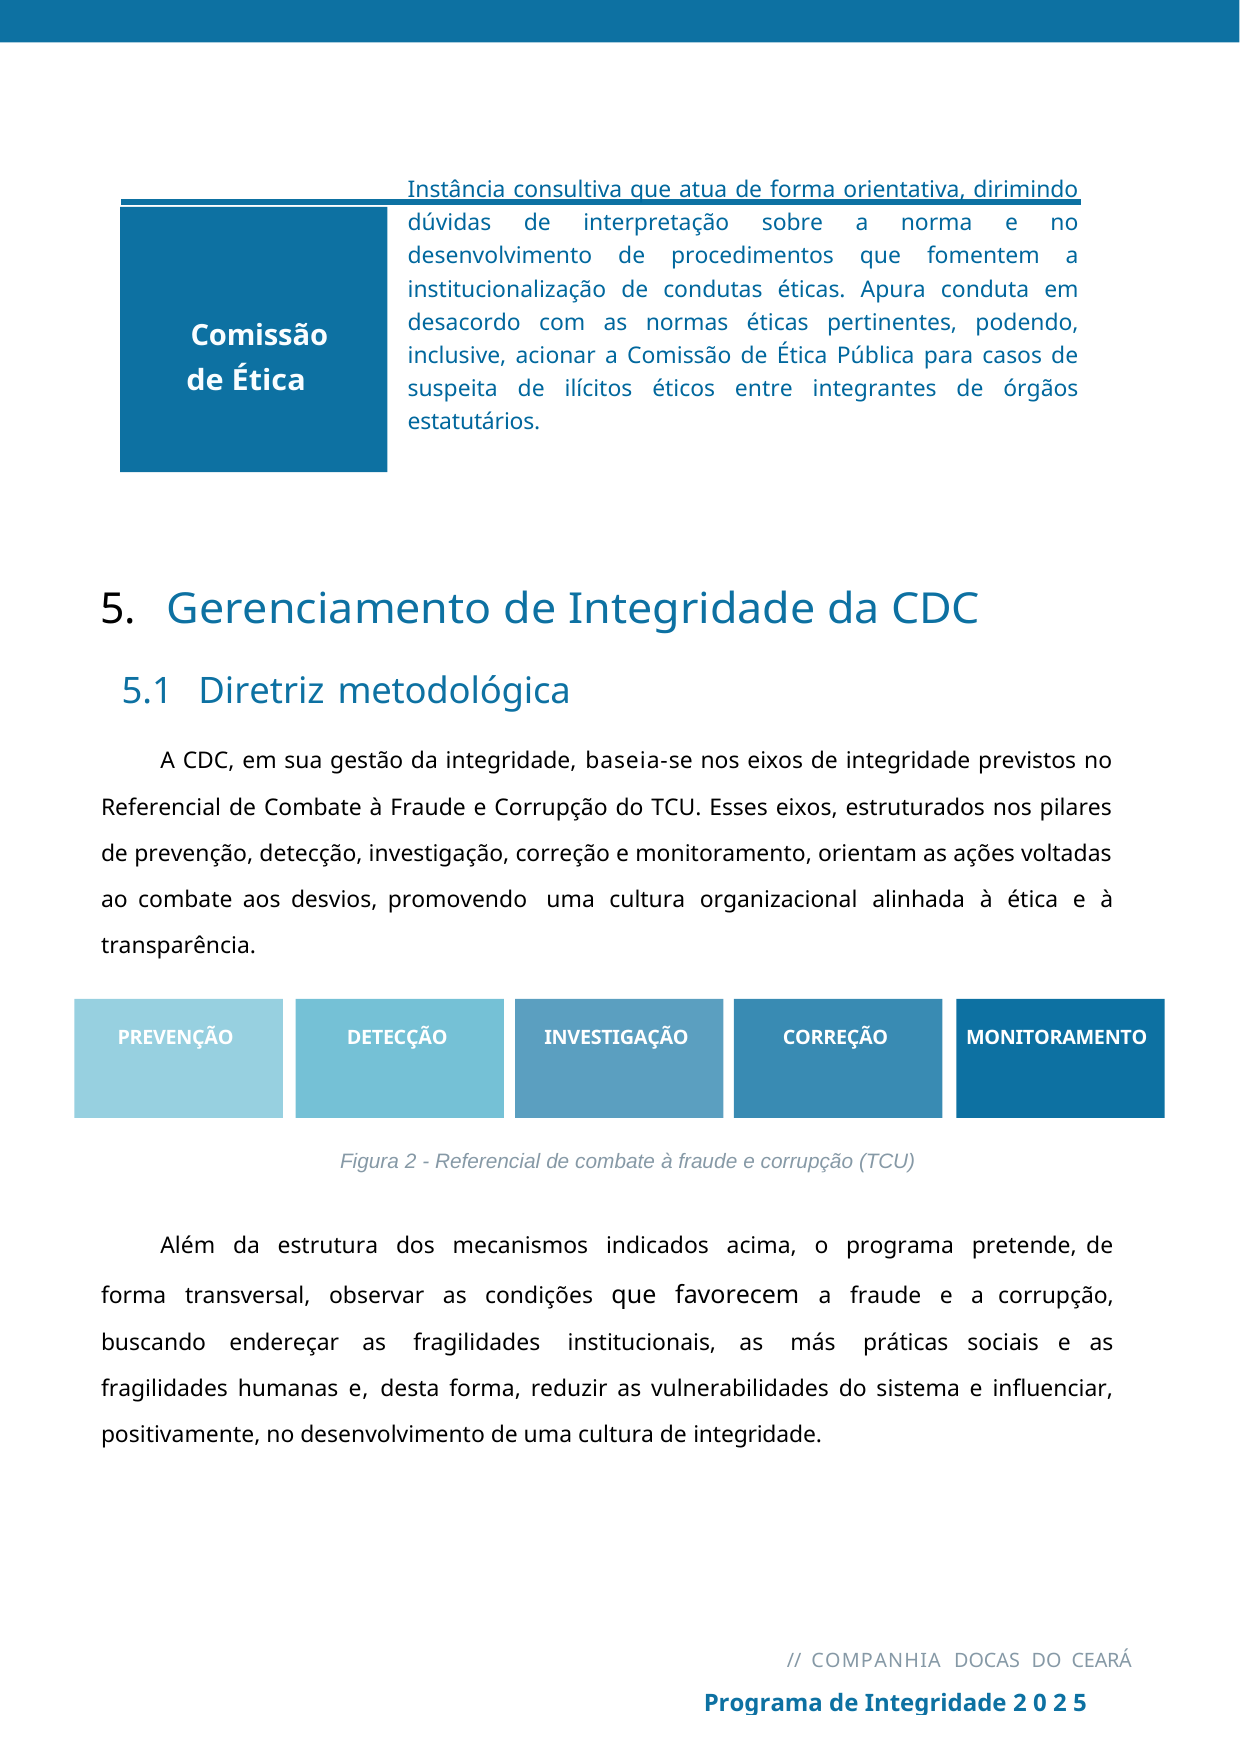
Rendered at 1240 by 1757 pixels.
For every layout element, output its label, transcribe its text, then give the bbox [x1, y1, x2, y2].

subtitle Gerenciamento de Integridade da CDC [100, 577, 1225, 636]
text Além da estrutura dos mecanismos indicados acima, o programa pretende, de forma transversal, observar as condições que favorecem a fraude e a corrupção, buscando endereçar as fragilidades institucionais, as más práticas sociais e as fragilidades humanas e, desta forma, reduzir as vulnerabilidades do sistema e influenciar, positivamente, no desenvolvimento de uma cultura de integridade. [101, 1229, 1114, 1450]
text A CDC, em sua gestão da integridade, baseia-se nos eixos de integridade previstos no Referencial de Combate à Fraude e Corrupção do TCU. Esses eixos, estruturados nos pilares de prevenção, detecção, investigação, correção e monitoramento, orientam as ações voltadas ao combate aos desvios, promovendo uma cultura organizacional alinhada à ética e à transparência. [101, 744, 1113, 961]
text Instância consultiva que atua de forma orientativa, dirimindo [407, 173, 1079, 199]
subtitle Diretriz metodológica [121, 664, 1225, 714]
text Figura 2 - Referencial de combate à fraude e corrupção (TCU) [59, 1149, 1198, 1173]
text dúvidas de interpretação sobre a norma e no desenvolvimento de procedimentos que fomentem a institucionalização de condutas éticas. Apura conduta em desacordo com as normas éticas pertinentes, podendo, inclusive, acionar a Comissão de Ética Pública para casos de suspeita de ilícitos éticos entre integrantes de órgãos estatutários. [407, 205, 1079, 436]
